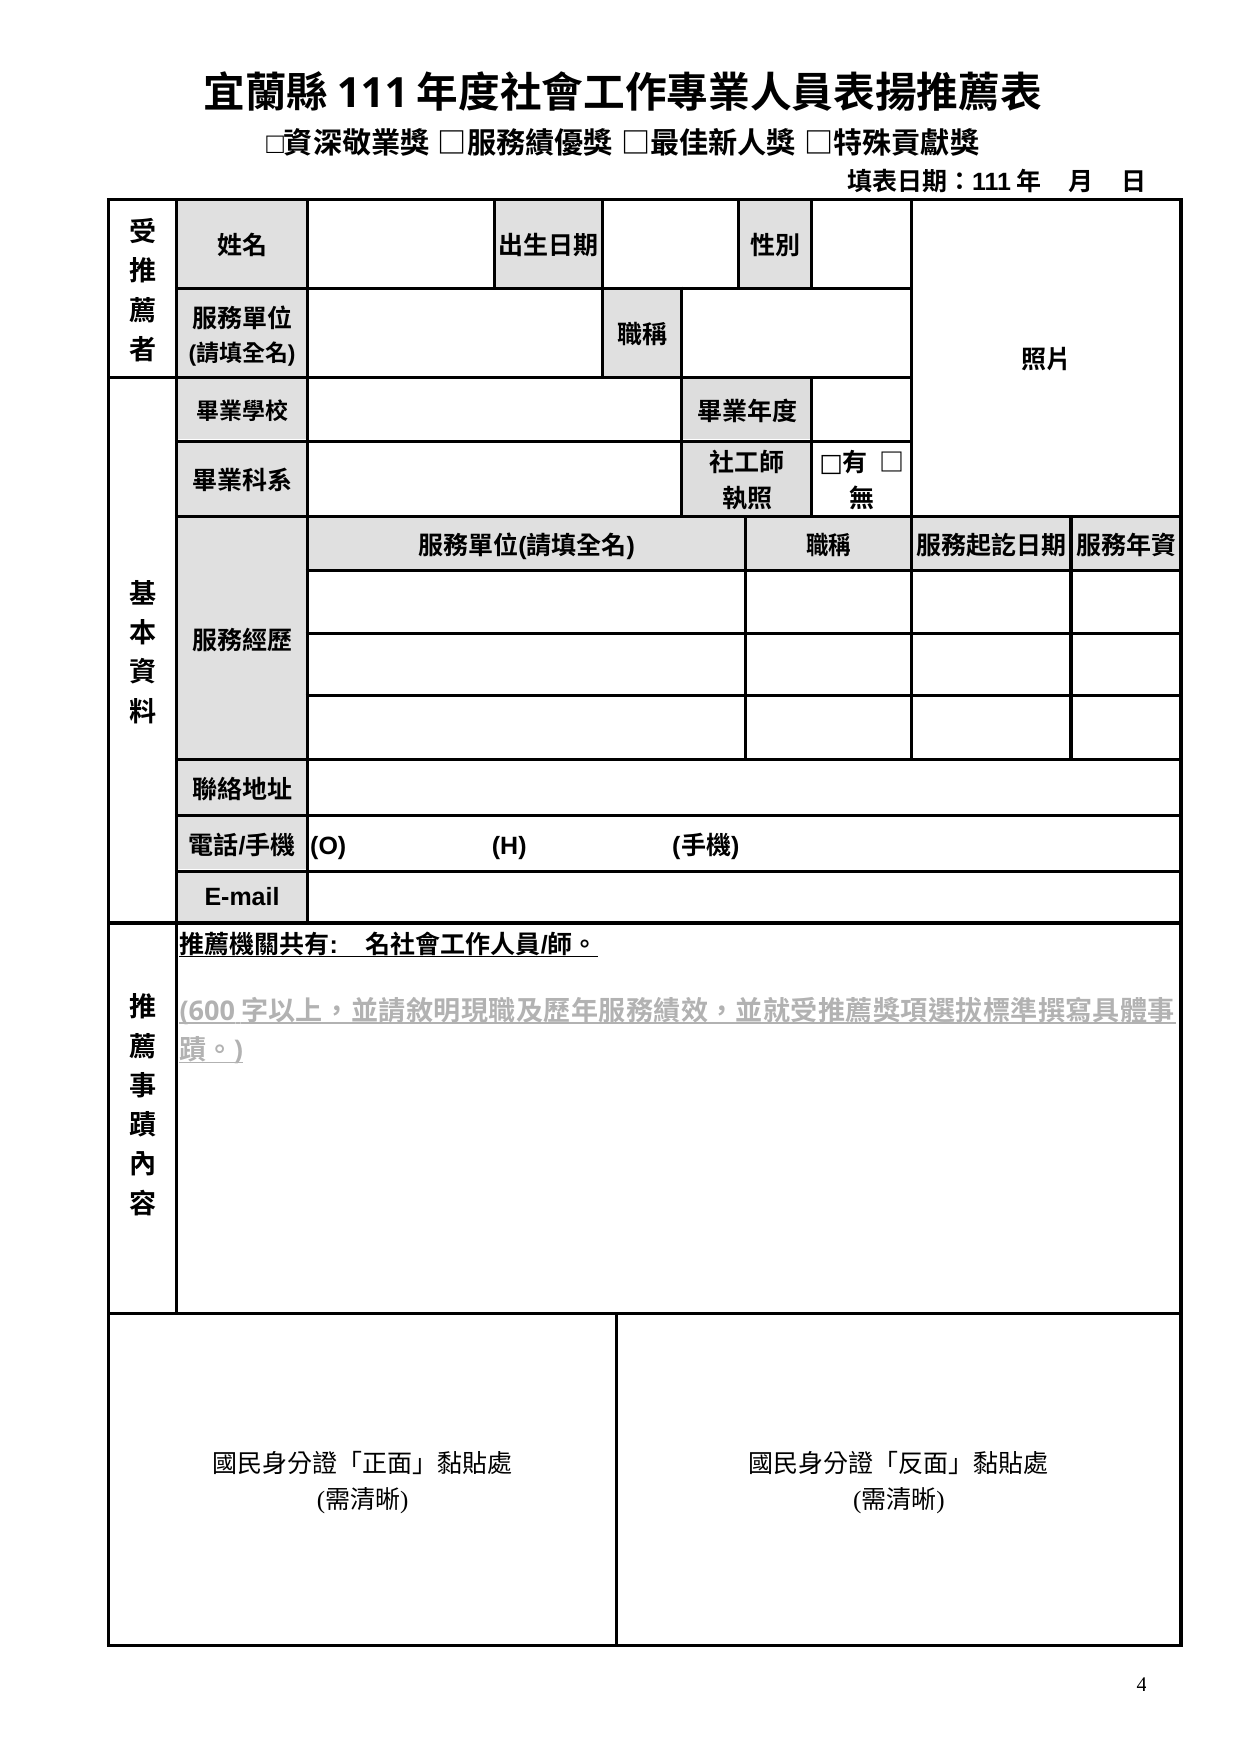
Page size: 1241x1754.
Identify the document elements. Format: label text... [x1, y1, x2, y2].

table_cell [309, 635, 744, 694]
table_cell 基 本 資 料 [110, 379, 175, 921]
table_cell 畢業科系 [178, 443, 306, 515]
table_cell [747, 635, 910, 694]
table_cell 畢業學校 [178, 379, 306, 439]
table_cell 服務單位 (請填全名) [178, 290, 306, 376]
table_cell [309, 290, 601, 376]
table_header [604, 201, 737, 287]
table_cell [309, 697, 744, 758]
table_cell 畢業年度 [683, 379, 810, 439]
table_header 受 推 薦 者 [110, 201, 175, 376]
table_cell 服務起訖日期 [913, 518, 1069, 569]
table_header 照片 [913, 201, 1179, 515]
table_cell [683, 290, 910, 376]
table_cell [913, 697, 1069, 758]
table_cell □有 □無 [813, 443, 910, 515]
table_cell [309, 761, 1179, 814]
text □資深敬業獎 □服務績優獎 □最佳新人獎 □特殊貢獻獎 [99, 119, 1146, 162]
table_cell 服務年資 [1073, 518, 1179, 569]
table_cell [913, 572, 1069, 632]
table_cell [309, 443, 680, 515]
table_cell (O) (H) (手機) [309, 817, 1179, 869]
table_cell 職稱 [747, 518, 910, 569]
table_cell 服務經歷 [178, 518, 306, 758]
text 宜蘭縣111年度社會工作專業人員表揚推薦表 [99, 59, 1146, 119]
table_cell 推薦機關共有: 名社會工作人員/師。 (600字以上，並請敘明現職及歷年服務績效，並就受推薦獎項選拔標準撰寫具體事蹟。) [178, 925, 1179, 1312]
table_cell 服務單位(請填全名) [309, 518, 744, 569]
table_header 性別 [740, 201, 810, 287]
table_cell [913, 635, 1069, 694]
table_cell [747, 572, 910, 632]
text 填表日期：111年 月 日 [99, 162, 1146, 198]
table_header 出生日期 [496, 201, 601, 287]
table_cell 社工師 執照 [683, 443, 810, 515]
table_cell [813, 379, 910, 439]
table_cell [1073, 572, 1179, 632]
table_cell 國民身分證「正面」黏貼處 (需清晰) [110, 1315, 615, 1643]
table_cell 聯絡地址 [178, 761, 306, 814]
table_header 姓名 [178, 201, 306, 287]
table_cell 電話/手機 [178, 817, 306, 869]
table_cell [1073, 697, 1179, 758]
table_cell [309, 873, 1179, 921]
table_cell [309, 379, 680, 439]
table_header [309, 201, 493, 287]
table_cell [747, 697, 910, 758]
table_cell 職稱 [604, 290, 680, 376]
table_cell E-mail [178, 873, 306, 921]
table_header [813, 201, 910, 287]
table_cell 國民身分證「反面」黏貼處 (需清晰) [618, 1315, 1179, 1643]
table_cell [1073, 635, 1179, 694]
table_cell 推 薦 事 蹟 內 容 [110, 925, 175, 1312]
table_cell [309, 572, 744, 632]
